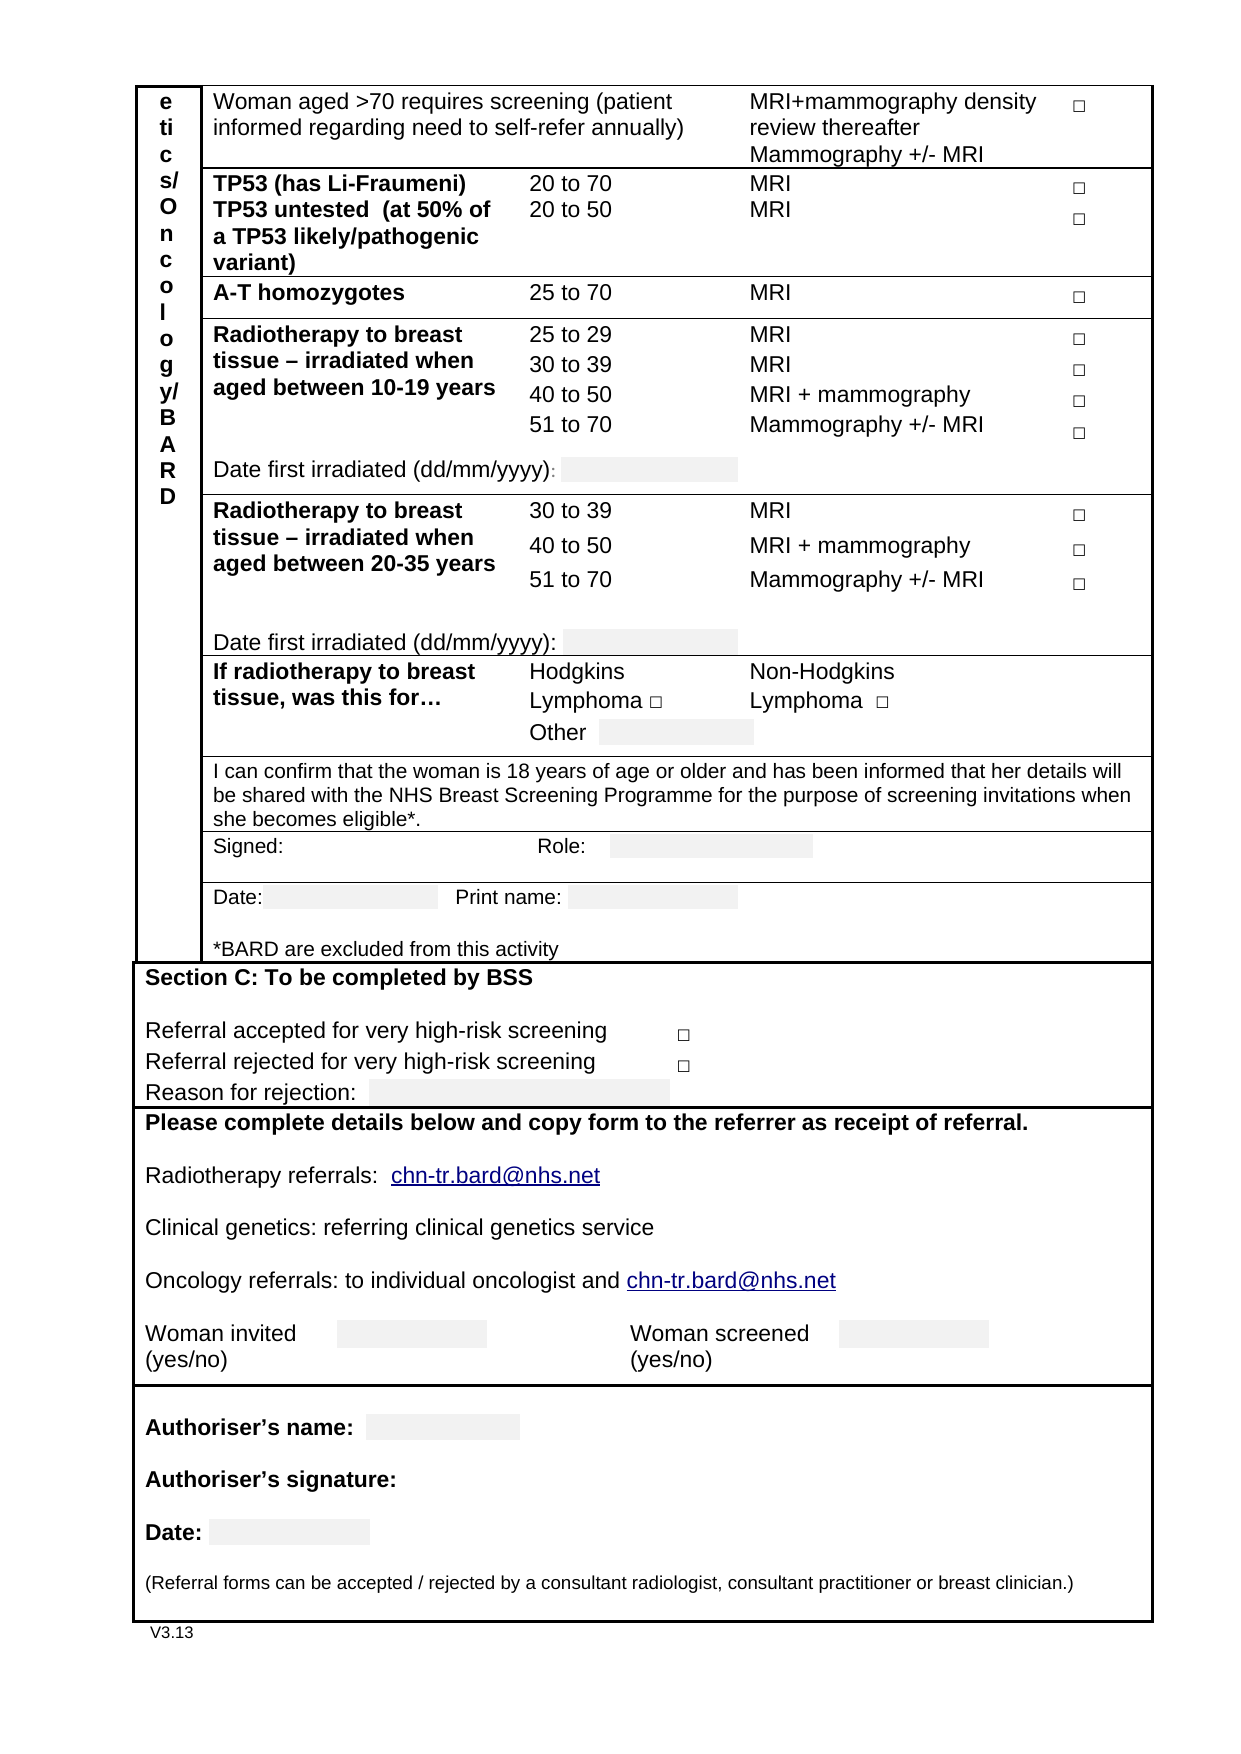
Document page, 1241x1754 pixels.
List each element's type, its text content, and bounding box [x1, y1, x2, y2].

table_cell Radiotherapy to breast tissue – irradiated when aged between 10-19 years [203, 319, 518, 453]
table_cell I can confirm that the woman is 18 years of age or older and has been informed that her details will be shared with the NHS Breast Screening Programme for the purpose of screening invitations when she becomes eligible*. [203, 757, 1151, 831]
table_cell MRI MRI [738, 169, 1061, 276]
table_cell Authoriser’s name: Authoriser’s signature: Date: (Referral forms can be accepted / rejected by a consultant radiologist, consultant practitioner or breast clinician.) [135, 1387, 1151, 1619]
table_cell Radiotherapy to breast tissue – irradiated when aged between 20-35 years [203, 495, 518, 625]
table_cell If radiotherapy to breast tissue, was this for… [203, 656, 518, 756]
table_cell Hodgkins Lymphoma ☐ [518, 656, 738, 716]
table_cell ☐ [665, 1017, 1151, 1048]
table_cell Date first irradiated (dd/mm/yyyy): [203, 453, 1151, 494]
table_cell Woman screened (yes/no) [619, 1320, 828, 1384]
table_cell 20 to 70 20 to 50 [518, 169, 738, 276]
table_cell Please complete details below and copy form to the referrer as receipt of referral. [135, 1109, 1151, 1135]
table_cell Non-Hodgkins Lymphoma ☐ [738, 656, 1061, 716]
table_cell 51 to 70 [518, 563, 738, 625]
table_cell etics/Oncology/BARD [138, 88, 200, 961]
table_cell Oncology referrals: to individual oncologist and chn-tr.bard@nhs.net [135, 1241, 1151, 1320]
table_cell Clinical genetics: referring clinical genetics service [135, 1188, 1151, 1241]
table_cell MRI [738, 277, 1061, 318]
table_cell MRI+mammography density review thereafter Mammography +/- MRI [738, 86, 1061, 167]
table_cell TP53 (has Li-Fraumeni) TP53 untested (at 50% of a TP53 likely/pathogenic variant) [203, 169, 518, 276]
table_cell Reason for rejection: [135, 1079, 1151, 1106]
table_cell [326, 1320, 618, 1384]
table_cell ☐ [1061, 495, 1151, 529]
table_cell ☐ ☐ [1061, 169, 1151, 276]
table_cell Section C: To be completed by BSS [135, 964, 1151, 1017]
table_cell ☐ [1061, 563, 1151, 625]
table_cell ☐ [1061, 277, 1151, 318]
table_cell Woman invited (yes/no) [135, 1320, 326, 1384]
table_cell 25 to 29 30 to 39 40 to 50 51 to 70 [518, 319, 738, 453]
table_cell 40 to 50 [518, 529, 738, 563]
table_cell [1061, 656, 1151, 716]
table_cell 25 to 70 [518, 277, 738, 318]
table_cell Referral rejected for very high-risk screening [135, 1048, 665, 1079]
table_cell ☐ [1061, 529, 1151, 563]
table_cell Referral accepted for very high-risk screening [135, 1017, 665, 1048]
table_cell MRI MRI MRI + mammography Mammography +/- MRI [738, 319, 1061, 453]
table_cell [828, 1320, 1151, 1384]
table_cell Woman aged >70 requires screening (patient informed regarding need to self-refer annually) [203, 86, 738, 167]
table_cell Other [518, 716, 1151, 756]
text V3.13 [150, 1623, 1137, 1642]
table_cell Date first irradiated (dd/mm/yyyy): [203, 625, 1151, 655]
table_cell 30 to 39 [518, 495, 738, 529]
table_cell Mammography +/- MRI [738, 563, 1061, 625]
table_cell ☐ ☐ ☐ ☐ [1061, 319, 1151, 453]
table_cell A-T homozygotes [203, 277, 518, 318]
table_cell Radiotherapy referrals: chn-tr.bard@nhs.net [135, 1135, 1151, 1188]
table_cell ☐ [665, 1048, 1151, 1079]
table_cell MRI + mammography [738, 529, 1061, 563]
table_cell Signed: Role: [203, 832, 1151, 882]
table_cell ☐ [1061, 86, 1151, 167]
table_cell Date: Print name: *BARD are excluded from this activity [203, 883, 1151, 961]
table_cell MRI [738, 495, 1061, 529]
